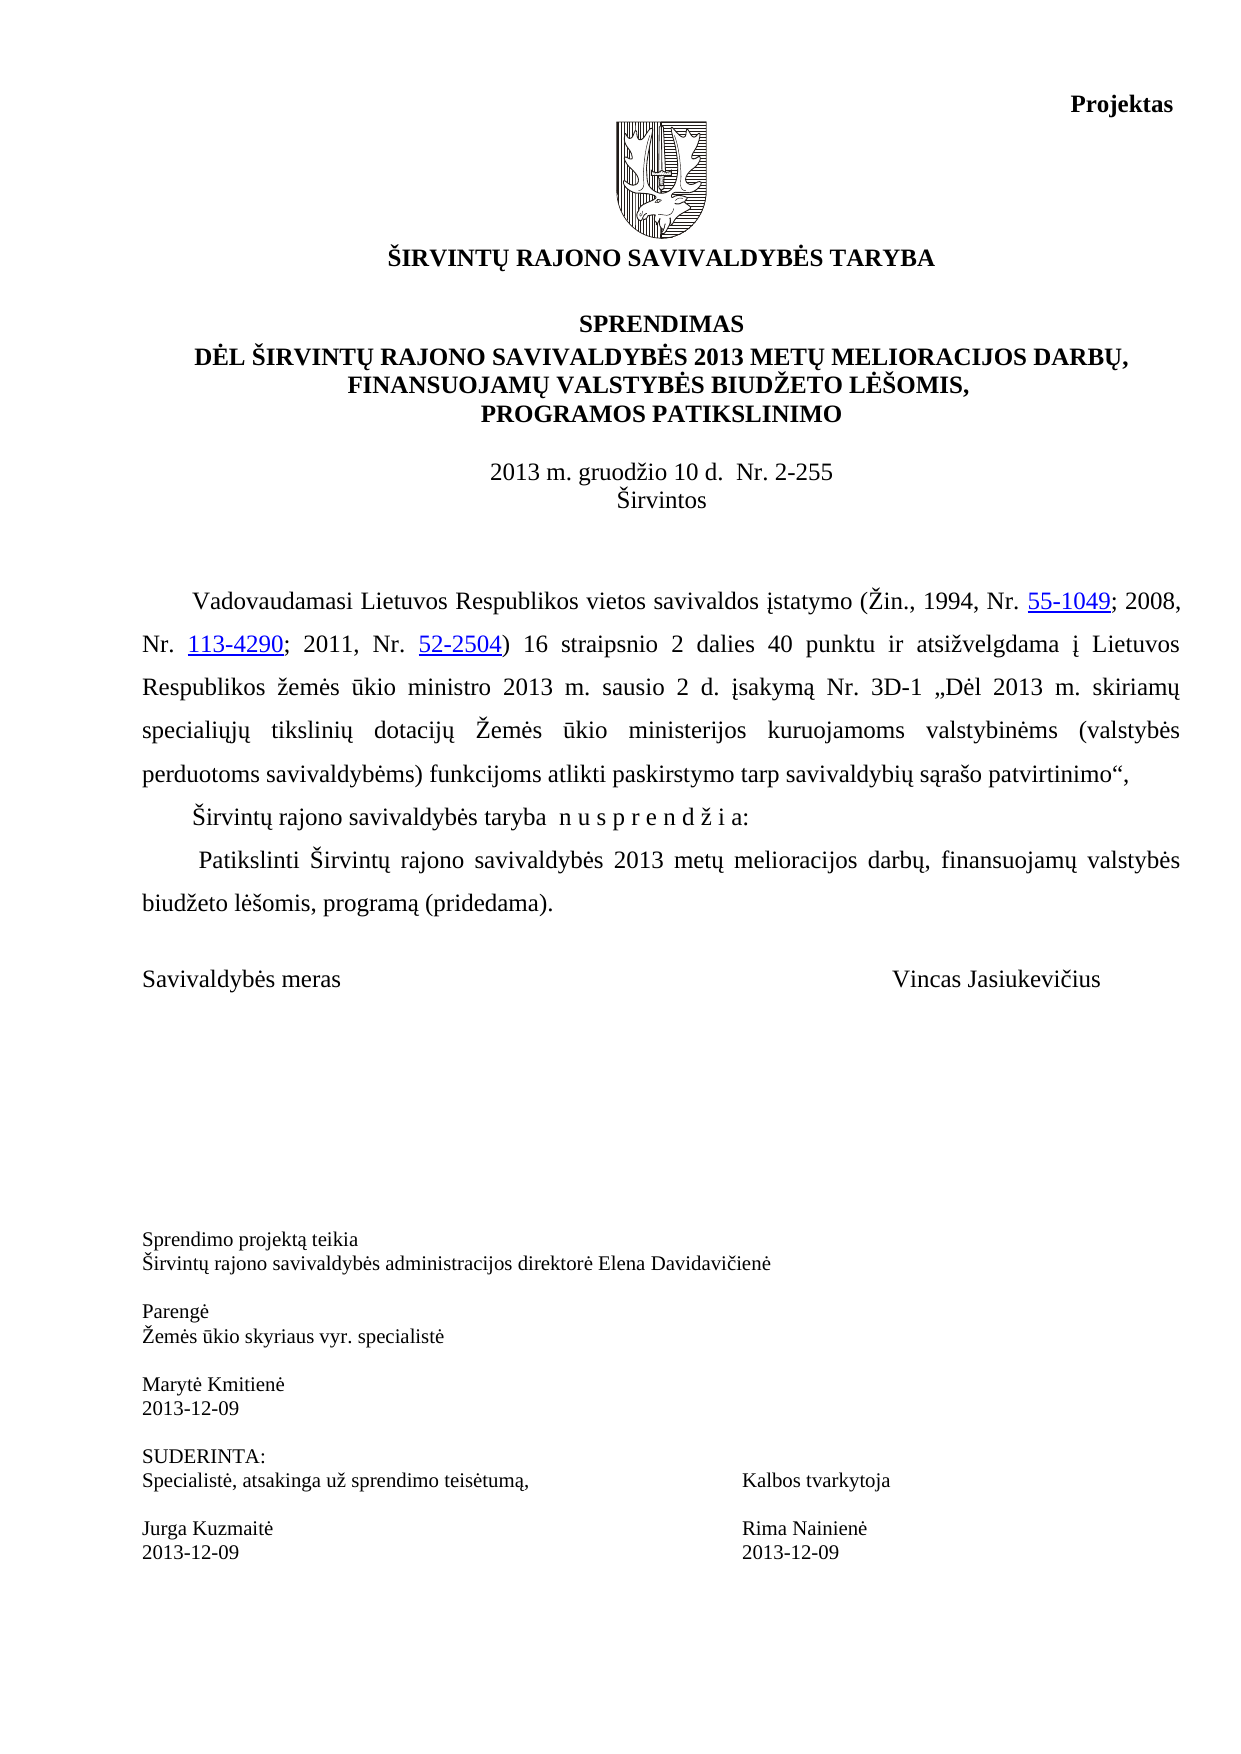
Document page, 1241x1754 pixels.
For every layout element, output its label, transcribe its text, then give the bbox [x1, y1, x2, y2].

text 2013-12-09 [142, 1396, 1181, 1420]
text ŠIRVINTŲ RAJONO SAVIVALDYBĖS TARYBA [142, 243, 1181, 272]
text Savivaldybės meras Vincas Jasiukevičius [142, 964, 1181, 993]
text SUDERINTA: [142, 1444, 1181, 1468]
text Projektas [142, 89, 1181, 117]
text Širvintų rajono savivaldybės taryba n u s p r e n d ž i a: [142, 802, 1181, 831]
text Širvintos [142, 486, 1181, 514]
text Žemės ūkio skyriaus vyr. specialistė [142, 1323, 1181, 1348]
text Vadovaudamasi Lietuvos Respublikos vietos savivaldos įstatymo (Žin., 1994, Nr. 55-1049; 2008, Nr. 113-4290; 2011, Nr. 52-2504) 16 straipsnio 2 dalies 40 punktu ir atsižvelgdama į Lietuvos Respublikos žemės ūkio ministro 2013 m. sausio 2 d. įsakymą Nr. 3D-1 „Dėl 2013 m. skiriamų specialiųjų tikslinių dotacijų Žemės ūkio ministerijos kuruojamoms valstybinėms (valstybės perduotoms savivaldybėms) funkcijoms atlikti paskirstymo tarp savivaldybių sąrašo patvirtinimo“, [142, 586, 1181, 787]
text Širvintų rajono savivaldybės administracijos direktorė Elena Davidavičienė [142, 1251, 1181, 1275]
text Specialistė, atsakinga už sprendimo teisėtumą, Kalbos tvarkytoja [142, 1468, 1181, 1492]
text Patikslinti Širvintų rajono savivaldybės 2013 metų melioracijos darbų, finansuojamų valstybės biudžeto lėšomis, programą (pridedama). [142, 845, 1181, 917]
text Parengė [142, 1299, 1181, 1323]
text Jurga Kuzmaitė Rima Nainienė [142, 1516, 1211, 1540]
text Sprendimo projektą teikia [142, 1227, 1181, 1251]
text 2013-12-09 2013-12-09 [142, 1540, 1181, 1564]
text Marytė Kmitienė [142, 1372, 1181, 1396]
text 2013 m. gruodžio 10 d. Nr. 2-255 [142, 457, 1181, 486]
text DĖL ŠIRVINTŲ RAJONO SAVIVALDYBĖS 2013 metų MELIORACIJOS DARBŲ, FINANSUOJAMŲ VALSTYBĖS BIUDŽETO LĖŠOMIS, [142, 342, 1181, 399]
text SPRENDIMAS [142, 309, 1181, 338]
text PROGRAMOS PATikslinimo [142, 399, 1181, 428]
